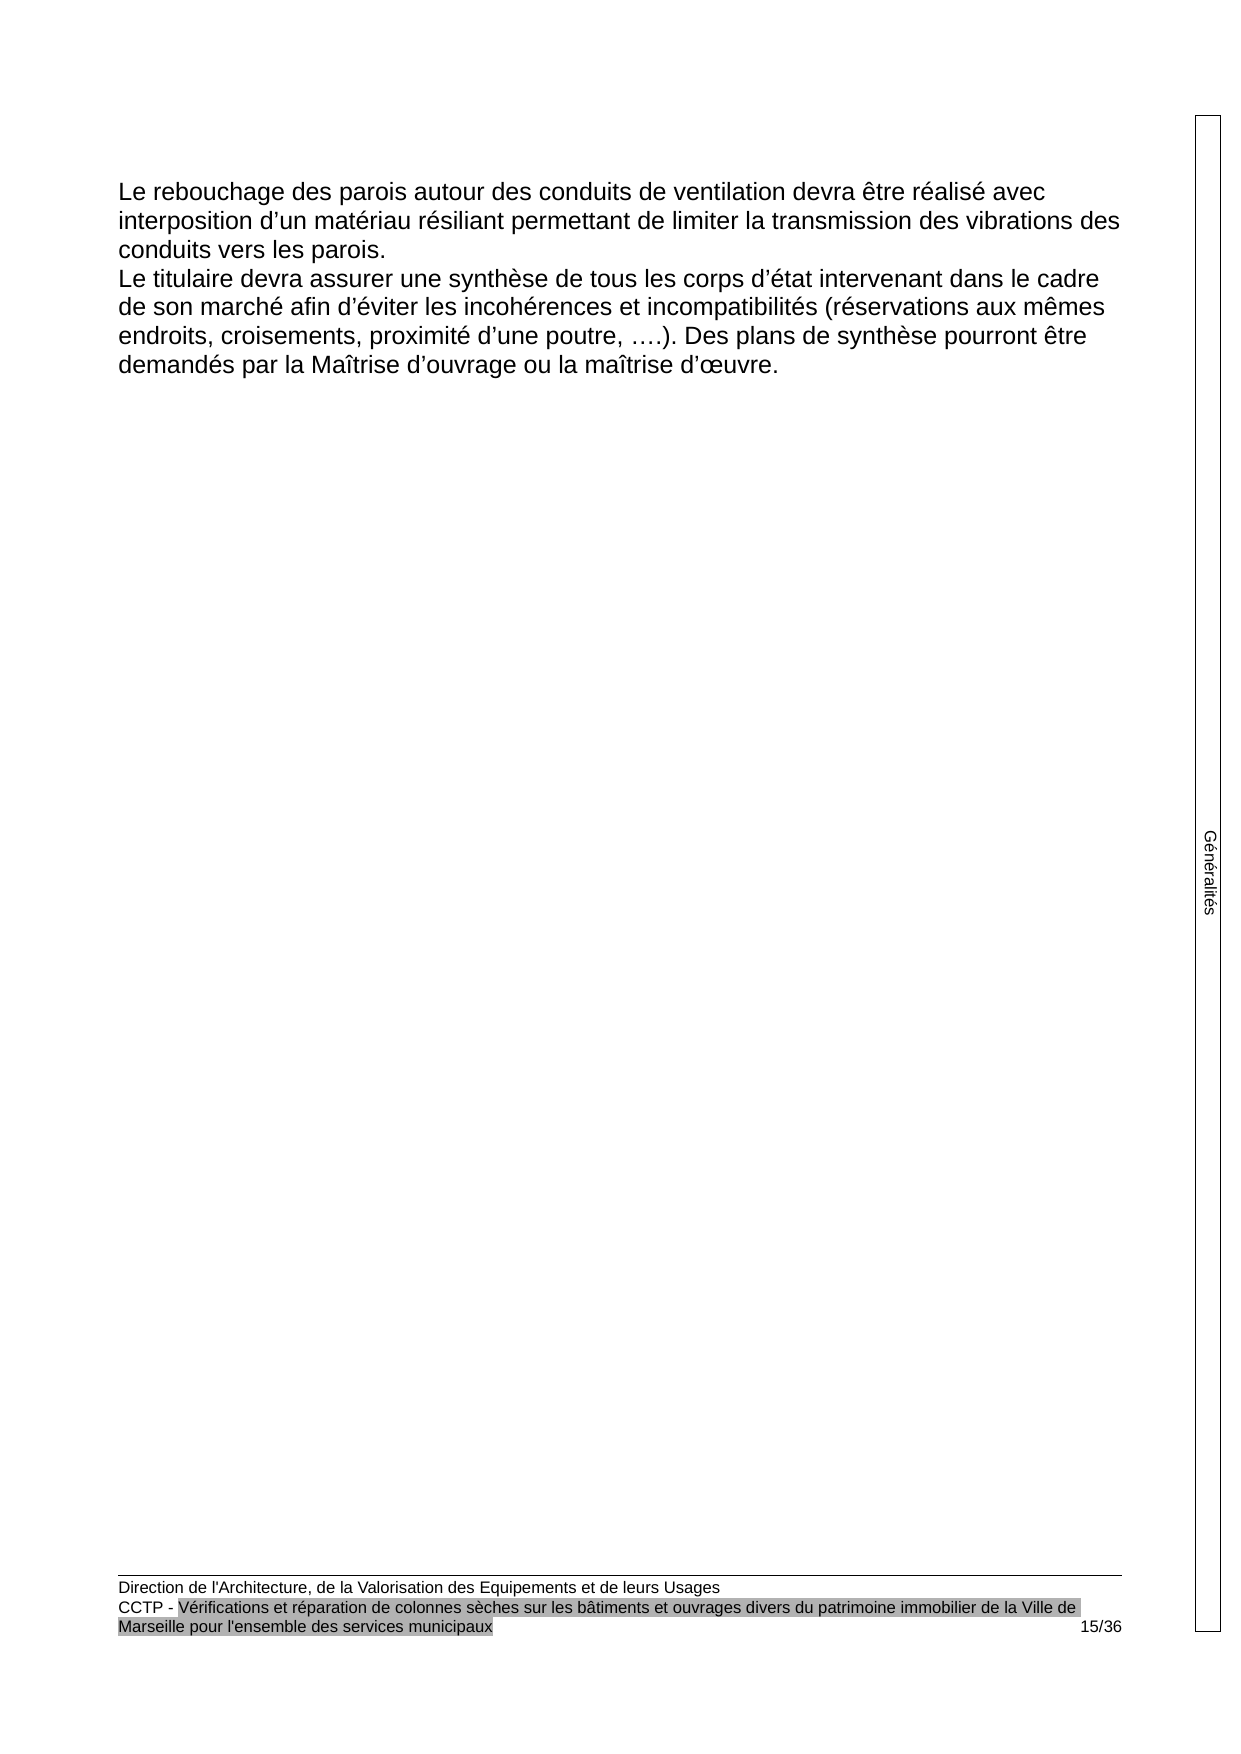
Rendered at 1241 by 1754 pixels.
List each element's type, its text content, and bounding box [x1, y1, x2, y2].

text Le rebouchage des parois autour des conduits de ventilation devra être réalisé avec interposition d’un matériau résiliant permettant de limiter la transmission des vibrations des conduits vers les parois. [118, 177, 1122, 264]
text Le titulaire devra assurer une synthèse de tous les corps d’état intervenant dans le cadre de son marché afin d’éviter les incohérences et incompatibilités (réservations aux mêmes endroits, croisements, proximité d’une poutre, ….). Des plans de synthèse pourront être demandés par la Maîtrise d’ouvrage ou la maîtrise d’œuvre. [118, 264, 1122, 379]
